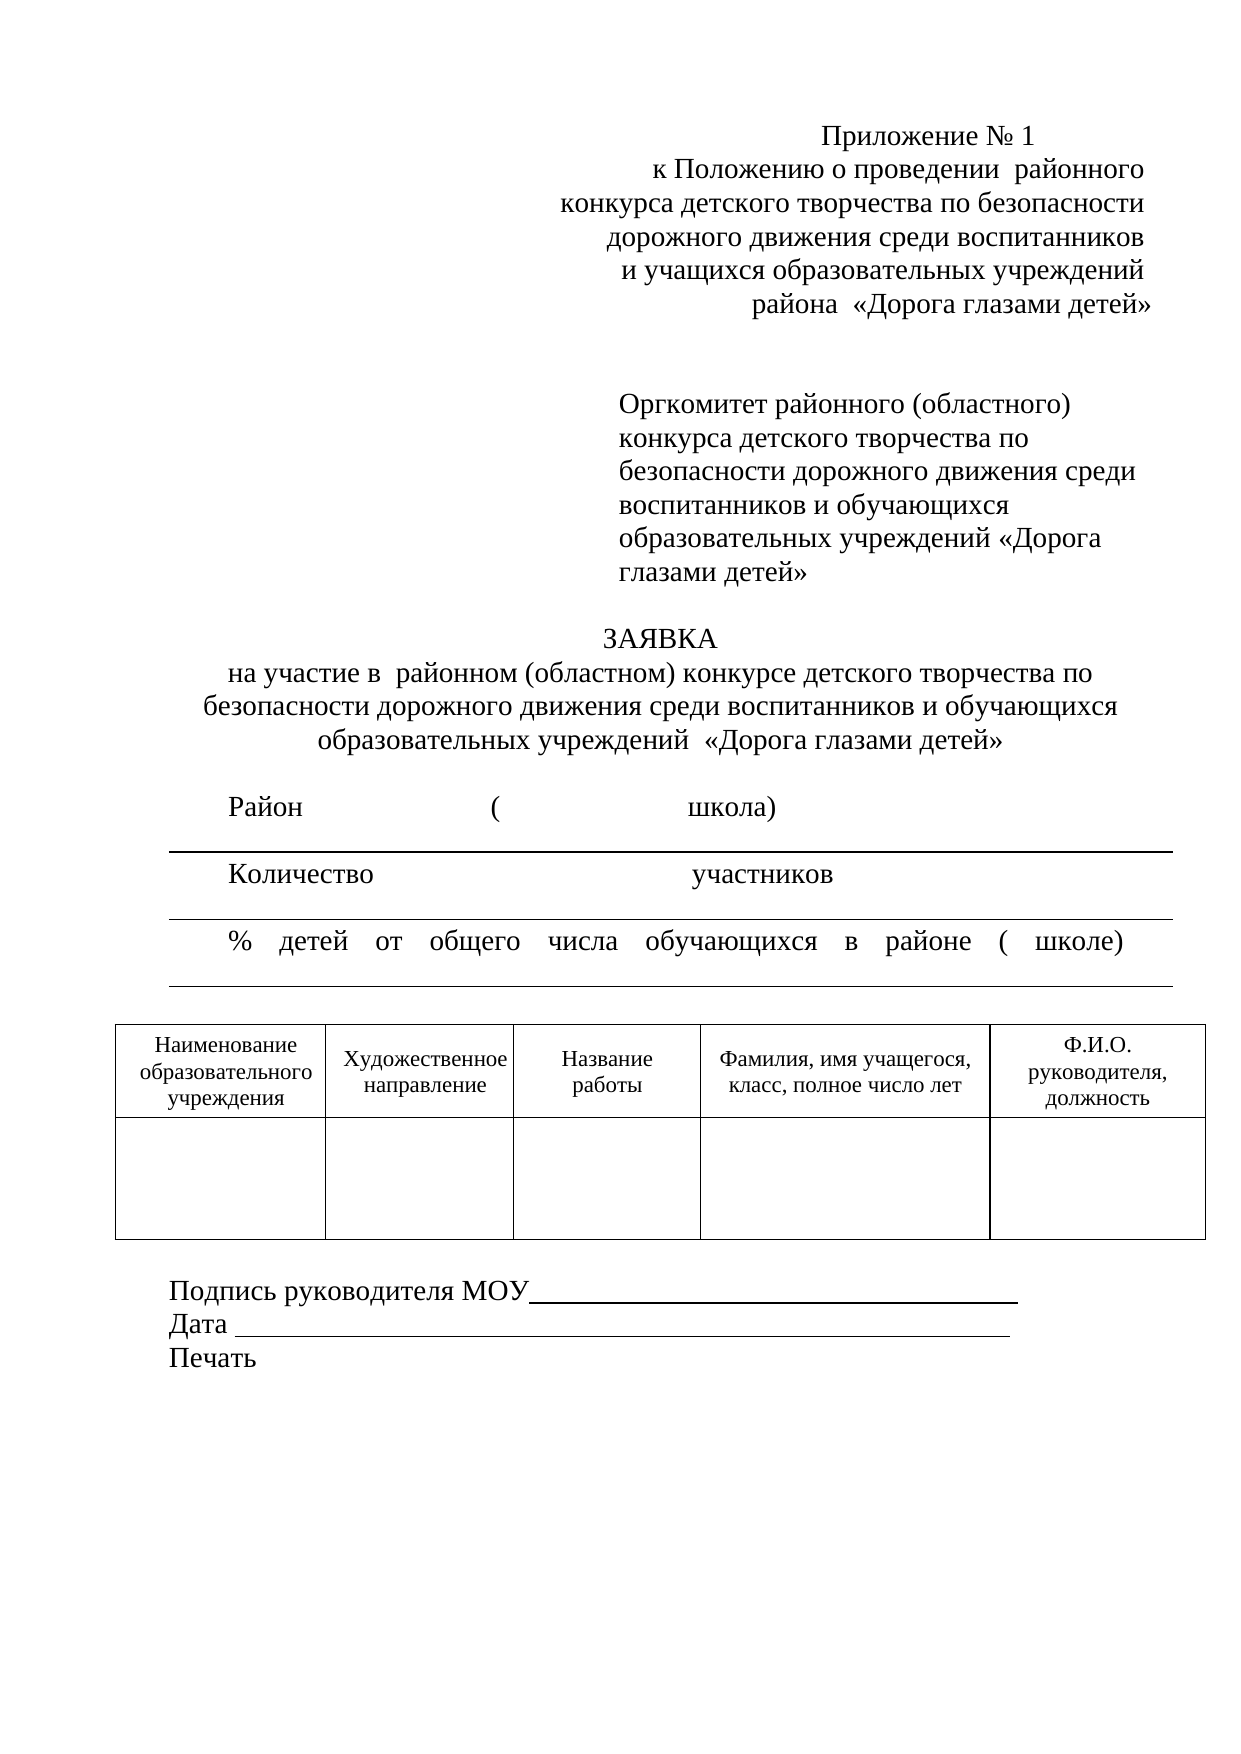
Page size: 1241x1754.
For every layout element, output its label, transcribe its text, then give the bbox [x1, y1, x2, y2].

table_header Художественное направление [326, 1025, 513, 1117]
text Подпись руководителя МОУ [169, 1273, 1152, 1307]
table_header Фамилия, имя учащегося, класс, полное число лет [701, 1025, 989, 1117]
text к Положению о проведении районного [169, 152, 1152, 185]
text Район ( школа) [169, 789, 1152, 851]
text дорожного движения среди воспитанников [169, 219, 1152, 252]
text Дата [169, 1307, 1152, 1340]
text на участие в районном (областном) конкурсе детского творчества по безопасности дорожного движения среди воспитанников и обучающихся образовательных учреждений «Дорога глазами детей» [169, 655, 1152, 755]
table_header Наименование образовательного учреждения [116, 1025, 325, 1117]
text Количество участников [169, 856, 1152, 919]
table_cell [514, 1118, 700, 1238]
table_header Название работы [514, 1025, 700, 1117]
table_cell [991, 1118, 1205, 1238]
table_cell [701, 1118, 989, 1238]
table_cell [326, 1118, 513, 1238]
text Приложение № 1 [675, 118, 1152, 152]
text Оргкомитет районного (областного) конкурса детского творчества по безопасности дорожного движения среди воспитанников и обучающихся образовательных учреждений «Дорога глазами детей» [619, 386, 1152, 588]
text и учащихся образовательных учреждений [169, 252, 1152, 286]
table_cell [116, 1118, 325, 1238]
text Печать [169, 1340, 1152, 1374]
text ЗАЯВКА [169, 621, 1152, 655]
table_header Ф.И.О. руководителя, должность [991, 1025, 1205, 1117]
text конкурса детского творчества по безопасности [169, 185, 1152, 219]
text района «Дорога глазами детей» [169, 286, 1152, 319]
text % детей от общего числа обучающихся в районе ( школе) [169, 923, 1152, 986]
